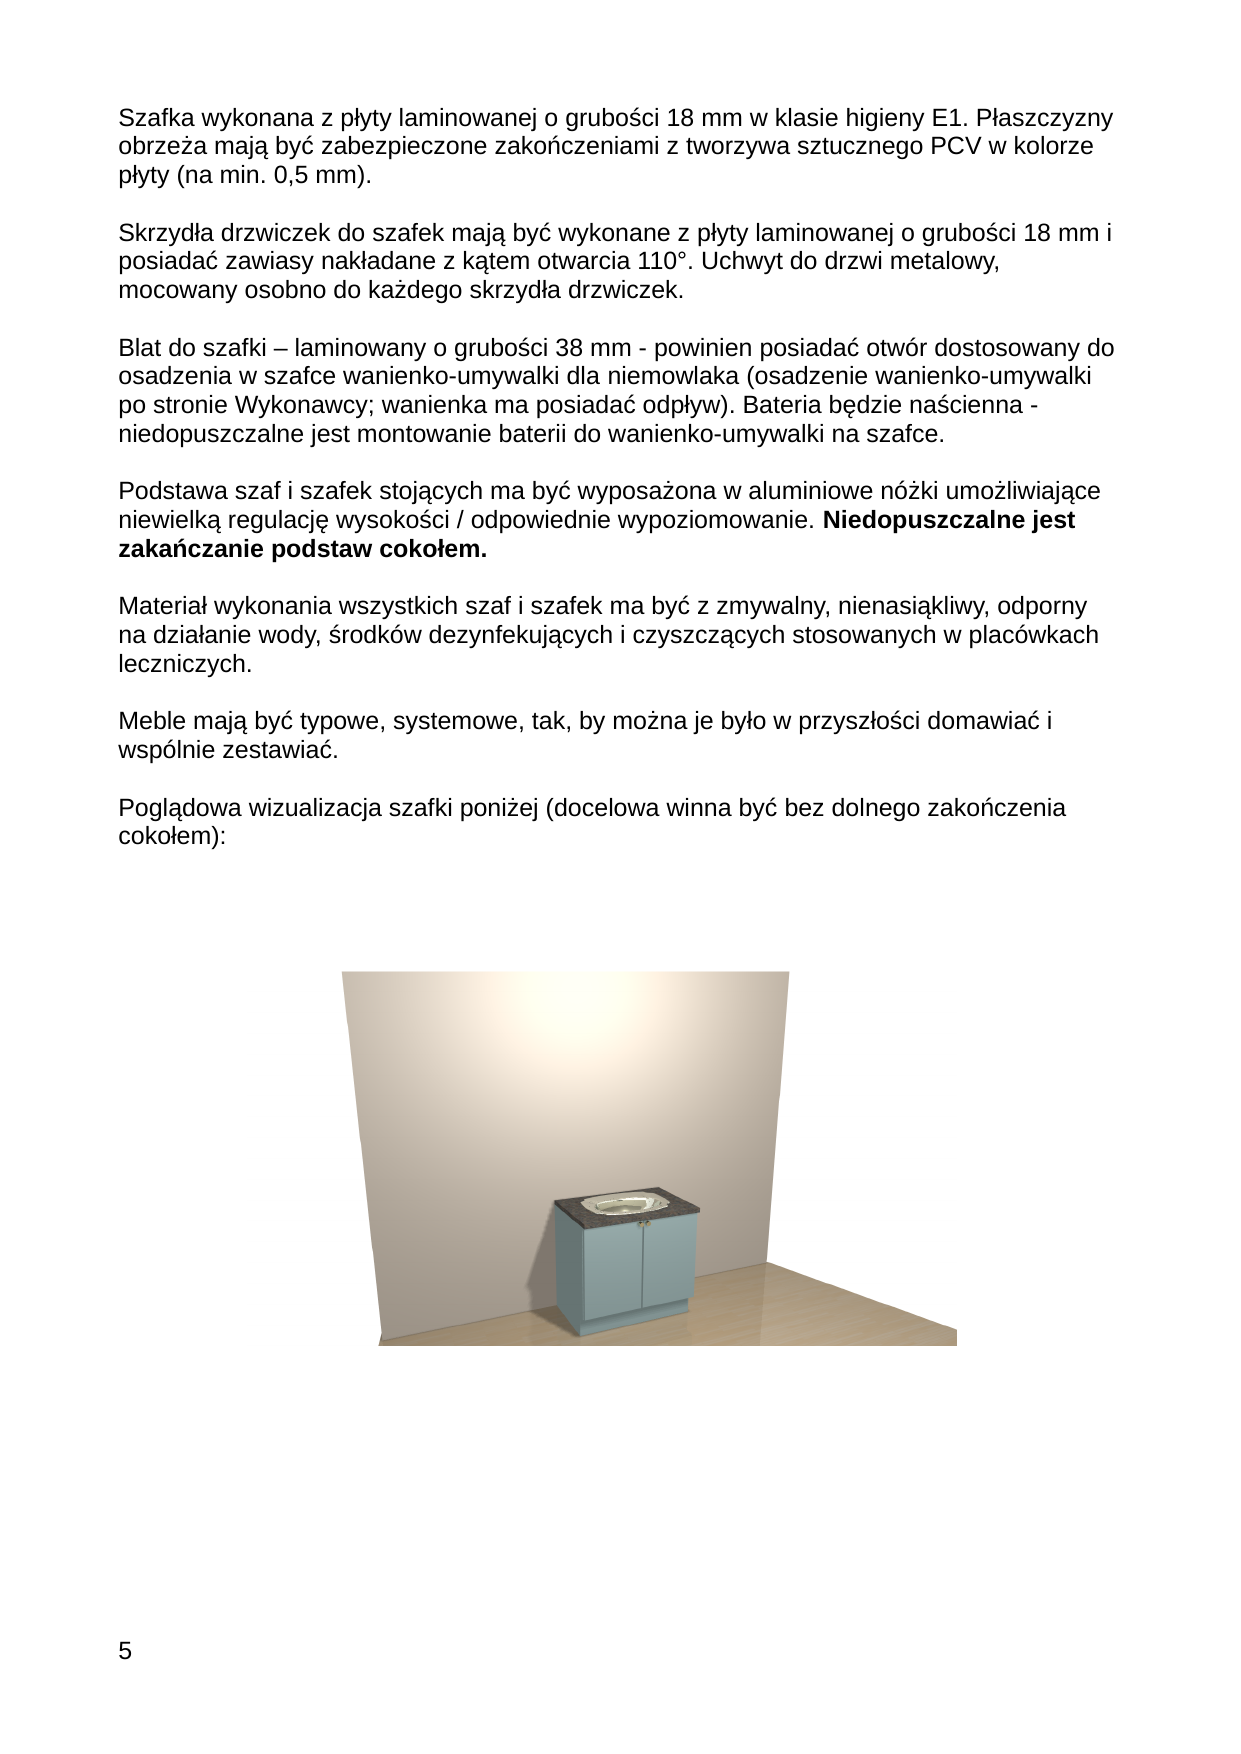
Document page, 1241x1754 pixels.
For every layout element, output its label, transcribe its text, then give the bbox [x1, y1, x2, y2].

text Szafka wykonana z płyty laminowanej o grubości 18 mm w klasie higieny E1. Płaszczyzny obrzeża mają być zabezpieczone zakończeniami z tworzywa sztucznego PCV w kolorze płyty (na min. 0,5 mm). [118, 102, 1122, 189]
text Materiał wykonania wszystkich szaf i szafek ma być z zmywalny, nienasiąkliwy, odporny na działanie wody, środków dezynfekujących i czyszczących stosowanych w placówkach leczniczych. [118, 591, 1122, 677]
text Meble mają być typowe, systemowe, tak, by można je było w przyszłości domawiać i wspólnie zestawiać. [118, 706, 1122, 764]
text Podstawa szaf i szafek stojących ma być wyposażona w aluminiowe nóżki umożliwiające niewielką regulację wysokości / odpowiednie wypoziomowanie. Niedopuszczalne jest zakańczanie podstaw cokołem. [118, 476, 1122, 562]
text Skrzydła drzwiczek do szafek mają być wykonane z płyty laminowanej o grubości 18 mm i posiadać zawiasy nakładane z kątem otwarcia 110°. Uchwyt do drzwi metalowy, mocowany osobno do każdego skrzydła drzwiczek. [118, 217, 1122, 304]
text Blat do szafki – laminowany o grubości 38 mm - powinien posiadać otwór dostosowany do osadzenia w szafce wanienko-umywalki dla niemowlaka (osadzenie wanienko-umywalki po stronie Wykonawcy; wanienka ma posiadać odpływ). Bateria będzie naścienna - niedopuszczalne jest montowanie baterii do wanienko-umywalki na szafce. [118, 332, 1122, 447]
text Poglądowa wizualizacja szafki poniżej (docelowa winna być bez dolnego zakończenia cokołem): [118, 792, 1122, 850]
